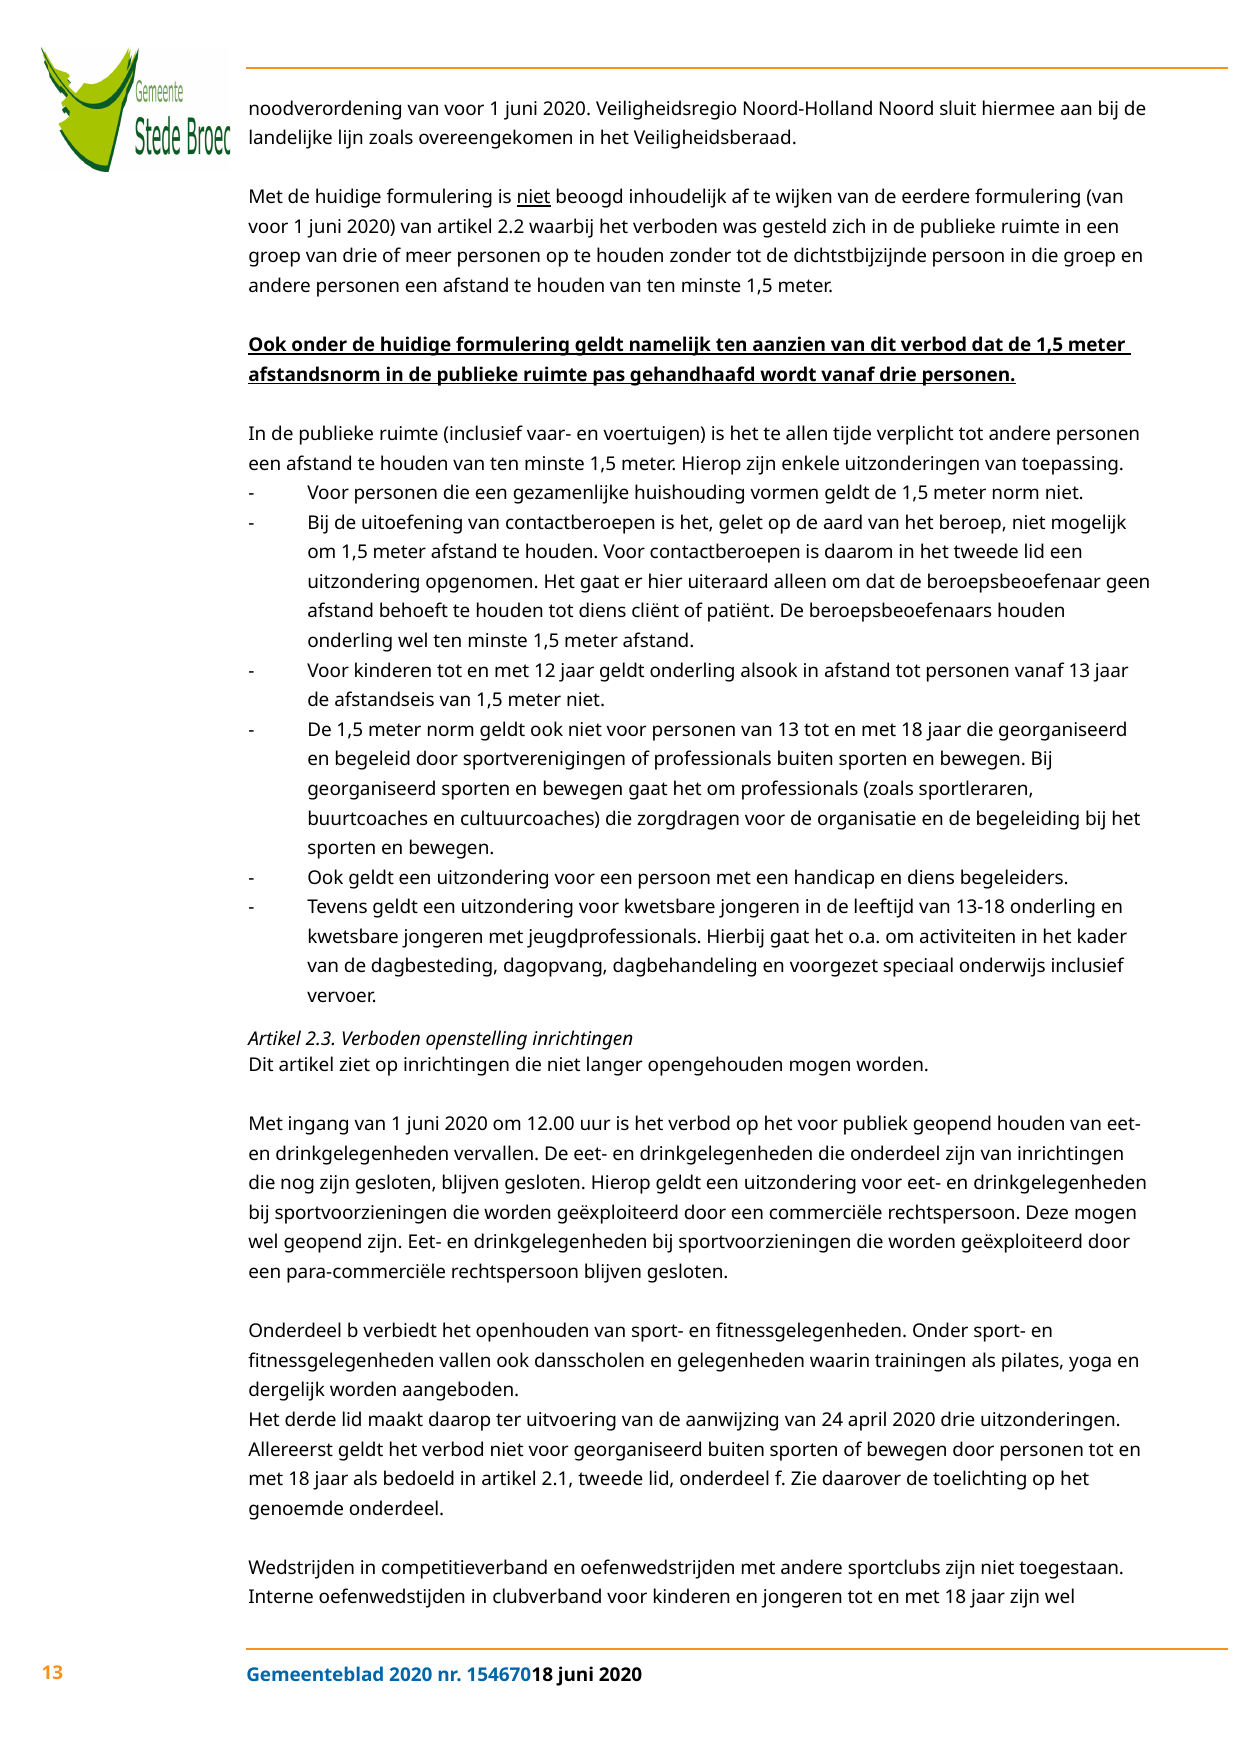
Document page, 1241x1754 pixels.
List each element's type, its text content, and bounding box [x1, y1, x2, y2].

list Voor kinderen tot en met 12 jaar geldt onderling alsook in afstand tot personen vanaf 13 jaar de afstandseis van 1,5 meter niet. [248, 657, 1152, 712]
text In de publieke ruimte (inclusief vaar- en voertuigen) is het te allen tijde verplicht tot andere personen een afstand te houden van ten minste 1,5 meter. Hierop zijn enkele uitzonderingen van toepassing. [248, 420, 1152, 476]
picture [41, 47, 231, 172]
list Voor personen die een gezamenlijke huishouding vormen geldt de 1,5 meter norm niet. [248, 479, 1152, 505]
text Dit artikel ziet op inrichtingen die niet langer opengehouden mogen worden. [248, 1051, 1152, 1077]
list Ook geldt een uitzondering voor een persoon met een handicap en diens begeleiders. [248, 864, 1152, 890]
text Ook onder de huidige formulering geldt namelijk ten aanzien van dit verbod dat de 1,5 meter afstandsnorm in de publieke ruimte pas gehandhaafd wordt vanaf drie personen. [248, 331, 1152, 387]
list Tevens geldt een uitzondering voor kwetsbare jongeren in de leeftijd van 13-18 onderling en kwetsbare jongeren met jeugdprofessionals. Hierbij gaat het o.a. om activiteiten in het kader van de dagbesteding, dagopvang, dagbehandeling en voorgezet speciaal onderwijs inclusief vervoer. [248, 893, 1152, 1008]
list Bij de uitoefening van contactberoepen is het, gelet op de aard van het beroep, niet mogelijk om 1,5 meter afstand te houden. Voor contactberoepen is daarom in het tweede lid een uitzondering opgenomen. Het gaat er hier uiteraard alleen om dat de beroepsbeoefenaar geen afstand behoeft te houden tot diens cliënt of patiënt. De beroepsbeoefenaars houden onderling wel ten minste 1,5 meter afstand. [248, 509, 1152, 653]
text Met ingang van 1 juni 2020 om 12.00 uur is het verbod op het voor publiek geopend houden van eet- en drinkgelegenheden vervallen. De eet- en drinkgelegenheden die onderdeel zijn van inrichtingen die nog zijn gesloten, blijven gesloten. Hierop geldt een uitzondering voor eet- en drinkgelegenheden bij sportvoorzieningen die worden geëxploiteerd door een commerciële rechtspersoon. Deze mogen wel geopend zijn. Eet- en drinkgelegenheden bij sportvoorzieningen die worden geëxploiteerd door een para-commerciële rechtspersoon blijven gesloten. [248, 1110, 1152, 1284]
text Onderdeel b verbiedt het openhouden van sport- en fitnessgelegenheden. Onder sport- en fitnessgelegenheden vallen ook dansscholen en gelegenheden waarin trainingen als pilates, yoga en dergelijk worden aangeboden. [248, 1317, 1152, 1402]
list De 1,5 meter norm geldt ook niet voor personen van 13 tot en met 18 jaar die georganiseerd en begeleid door sportverenigingen of professionals buiten sporten en bewegen. Bij georganiseerd sporten en bewegen gaat het om professionals (zoals sportleraren, buurtcoaches en cultuurcoaches) die zorgdragen voor de organisatie en de begeleiding bij het sporten en bewegen. [248, 716, 1152, 860]
text Met de huidige formulering is niet beoogd inhoudelijk af te wijken van de eerdere formulering (van voor 1 juni 2020) van artikel 2.2 waarbij het verboden was gesteld zich in de publieke ruimte in een groep van drie of meer personen op te houden zonder tot de dichtstbijzijnde persoon in die groep en andere personen een afstand te houden van ten minste 1,5 meter. [248, 183, 1152, 298]
text Het derde lid maakt daarop ter uitvoering van de aanwijzing van 24 april 2020 drie uitzonderingen. Allereerst geldt het verbod niet voor georganiseerd buiten sporten of bewegen door personen tot en met 18 jaar als bedoeld in artikel 2.1, tweede lid, onderdeel f. Zie daarover de toelichting op het genoemde onderdeel. [248, 1406, 1152, 1521]
text Artikel 2.3. Verboden openstelling inrichtingen [248, 1025, 1152, 1051]
text noodverordening van voor 1 juni 2020. Veiligheidsregio Noord-Holland Noord sluit hiermee aan bij de landelijke lijn zoals overeengekomen in het Veiligheidsberaad. [248, 95, 1152, 150]
text Wedstrijden in competitieverband en oefenwedstrijden met andere sportclubs zijn niet toegestaan. Interne oefenwedstijden in clubverband voor kinderen en jongeren tot en met 18 jaar zijn wel [248, 1554, 1152, 1609]
